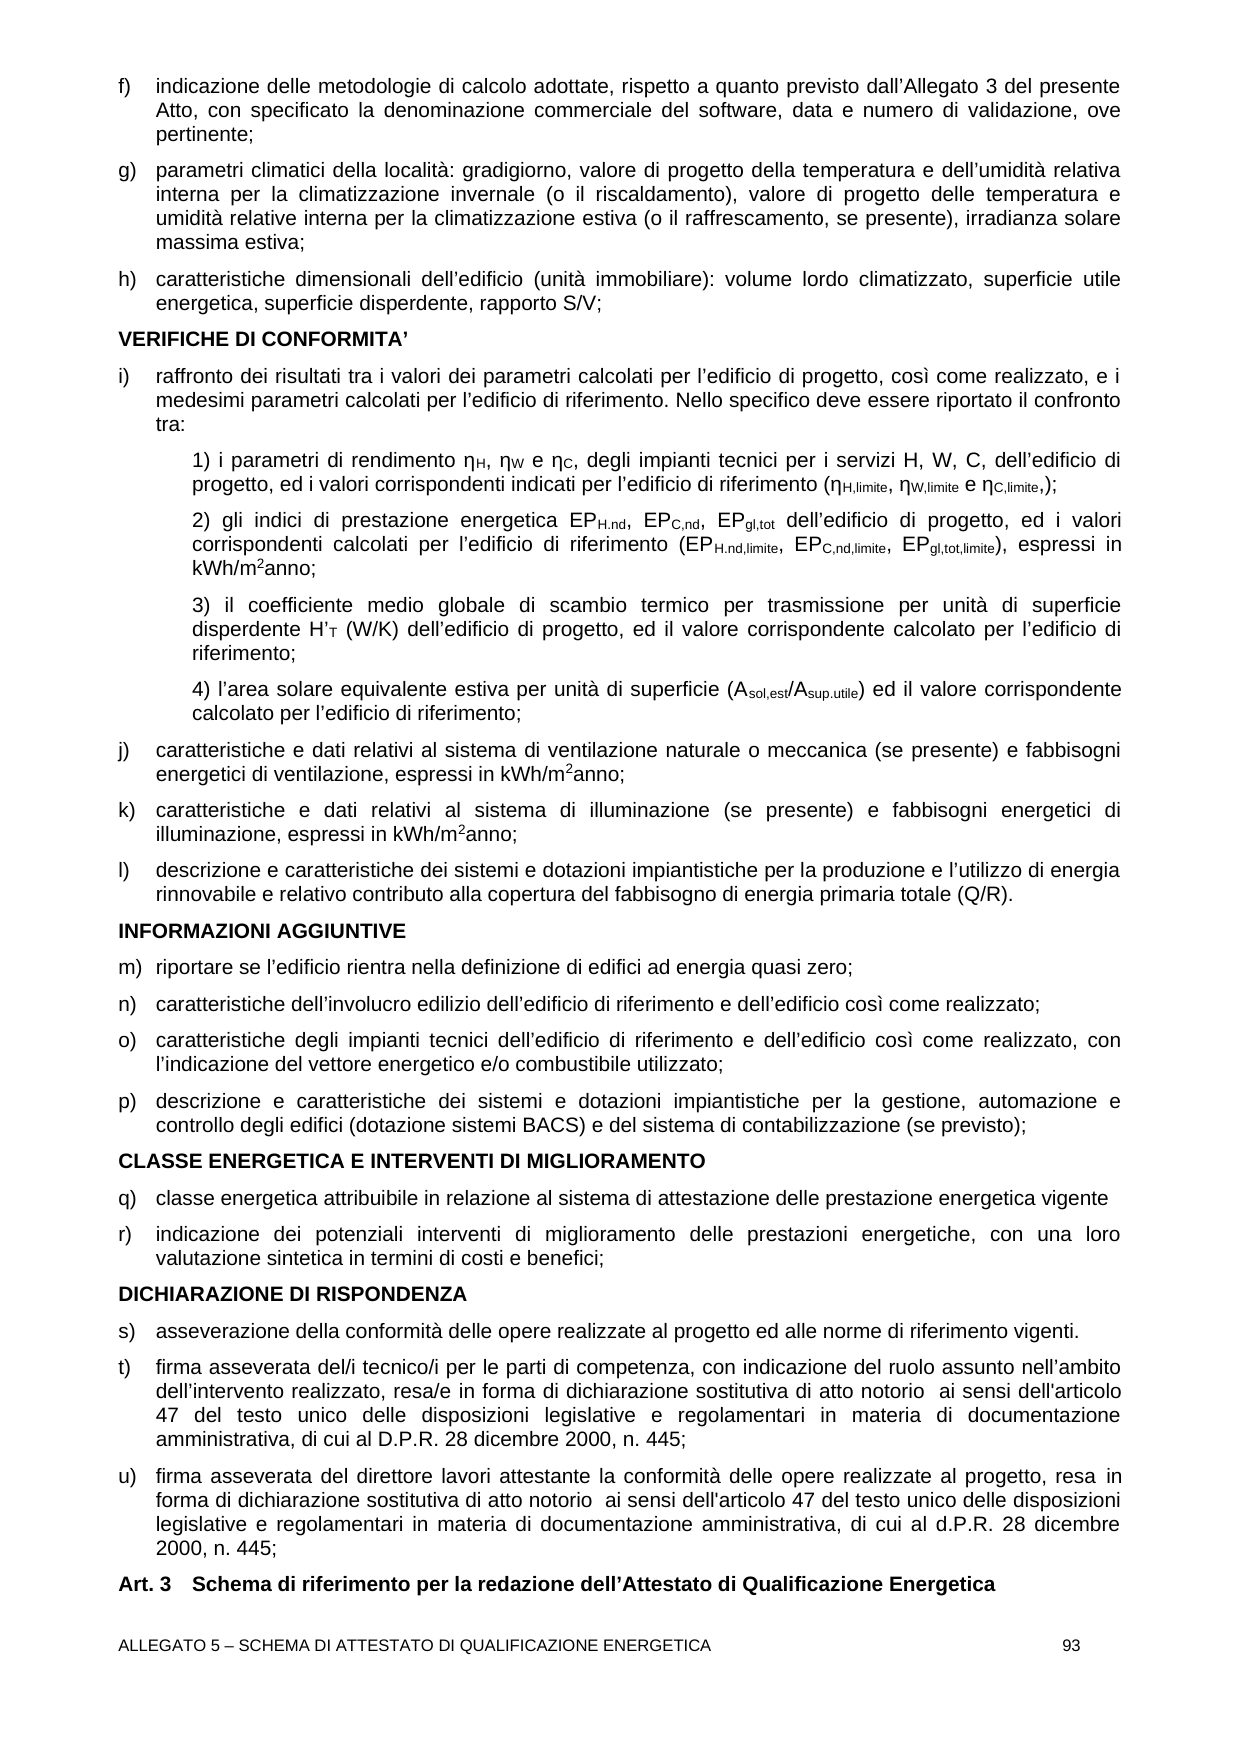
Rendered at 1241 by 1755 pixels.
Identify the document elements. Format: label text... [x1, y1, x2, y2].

list raffronto dei risultati tra i valori dei parametri calcolati per l’edificio di progetto, così come realizzato, e i medesimi parametri calcolati per l’edificio di riferimento. Nello specifico deve essere riportato il confronto tra: [118, 363, 1122, 435]
text INFORMAZIONI AGGIUNTIVE [118, 919, 1122, 943]
list caratteristiche e dati relativi al sistema di ventilazione naturale o meccanica (se presente) e fabbisogni energetici di ventilazione, espressi in kWh/m2anno; [118, 737, 1122, 785]
list caratteristiche dimensionali dell’edificio (unità immobiliare): volume lordo climatizzato, superficie utile energetica, superficie disperdente, rapporto S/V; [118, 267, 1122, 314]
list descrizione e caratteristiche dei sistemi e dotazioni impiantistiche per la produzione e l’utilizzo di energia rinnovabile e relativo contributo alla copertura del fabbisogno di energia primaria totale (Q/R). [118, 858, 1122, 906]
list riportare se l’edificio rientra nella definizione di edifici ad energia quasi zero; [118, 955, 1122, 979]
list indicazione dei potenziali interventi di miglioramento delle prestazioni energetiche, con una loro valutazione sintetica in termini di costi e benefici; [118, 1222, 1122, 1270]
list firma asseverata del direttore lavori attestante la conformità delle opere realizzate al progetto, resa in forma di dichiarazione sostitutiva di atto notorio ai sensi dell'articolo 47 del testo unico delle disposizioni legislative e regolamentari in materia di documentazione amministrativa, di cui al d.P.R. 28 dicembre 2000, n. 445; [118, 1463, 1122, 1559]
text 1) i parametri di rendimento ηH, ηW e ηC, degli impianti tecnici per i servizi H, W, C, dell’edificio di progetto, ed i valori corrispondenti indicati per l’edificio di riferimento (ηH,limite, ηW,limite e ηC,limite,); [192, 448, 1122, 496]
text 2) gli indici di prestazione energetica EPH.nd, EPC,nd, EPgl,tot dell’edificio di progetto, ed i valori corrispondenti calcolati per l’edificio di riferimento (EPH.nd,limite, EPC,nd,limite, EPgl,tot,limite), espressi in kWh/m2anno; [192, 508, 1122, 580]
list caratteristiche e dati relativi al sistema di illuminazione (se presente) e fabbisogni energetici di illuminazione, espressi in kWh/m2anno; [118, 798, 1122, 846]
text VERIFICHE DI CONFORMITA’ [118, 327, 1122, 351]
list caratteristiche degli impianti tecnici dell’edificio di riferimento e dell’edificio così come realizzato, con l’indicazione del vettore energetico e/o combustibile utilizzato; [118, 1028, 1122, 1076]
text 4) l’area solare equivalente estiva per unità di superficie (Asol,est/Asup.utile) ed il valore corrispondente calcolato per l’edificio di riferimento; [192, 677, 1122, 725]
text CLASSE ENERGETICA E INTERVENTI DI MIGLIORAMENTO [118, 1149, 1122, 1173]
list indicazione delle metodologie di calcolo adottate, rispetto a quanto previsto dall’Allegato 3 del presente Atto, con specificato la denominazione commerciale del software, data e numero di validazione, ove pertinente; [118, 74, 1122, 146]
list caratteristiche dell’involucro edilizio dell’edificio di riferimento e dell’edificio così come realizzato; [118, 992, 1122, 1016]
list descrizione e caratteristiche dei sistemi e dotazioni impiantistiche per la gestione, automazione e controllo degli edifici (dotazione sistemi BACS) e del sistema di contabilizzazione (se previsto); [118, 1088, 1122, 1136]
list parametri climatici della località: gradigiorno, valore di progetto della temperatura e dell’umidità relativa interna per la climatizzazione invernale (o il riscaldamento), valore di progetto delle temperatura e umidità relative interna per la climatizzazione estiva (o il raffrescamento, se presente), irradianza solare massima estiva; [118, 158, 1122, 254]
text Art. 3 Schema di riferimento per la redazione dell’Attestato di Qualificazione Energetica [118, 1572, 1122, 1596]
list classe energetica attribuibile in relazione al sistema di attestazione delle prestazione energetica vigente [118, 1185, 1122, 1209]
list firma asseverata del/i tecnico/i per le parti di competenza, con indicazione del ruolo assunto nell’ambito dell’intervento realizzato, resa/e in forma di dichiarazione sostitutiva di atto notorio ai sensi dell'articolo 47 del testo unico delle disposizioni legislative e regolamentari in materia di documentazione amministrativa, di cui al D.P.R. 28 dicembre 2000, n. 445; [118, 1355, 1122, 1451]
list asseverazione della conformità delle opere realizzate al progetto ed alle norme di riferimento vigenti. [118, 1319, 1122, 1343]
text 3) il coefficiente medio globale di scambio termico per trasmissione per unità di superficie disperdente H’T (W/K) dell’edificio di progetto, ed il valore corrispondente calcolato per l’edificio di riferimento; [192, 593, 1122, 664]
text DICHIARAZIONE DI RISPONDENZA [118, 1282, 1122, 1306]
